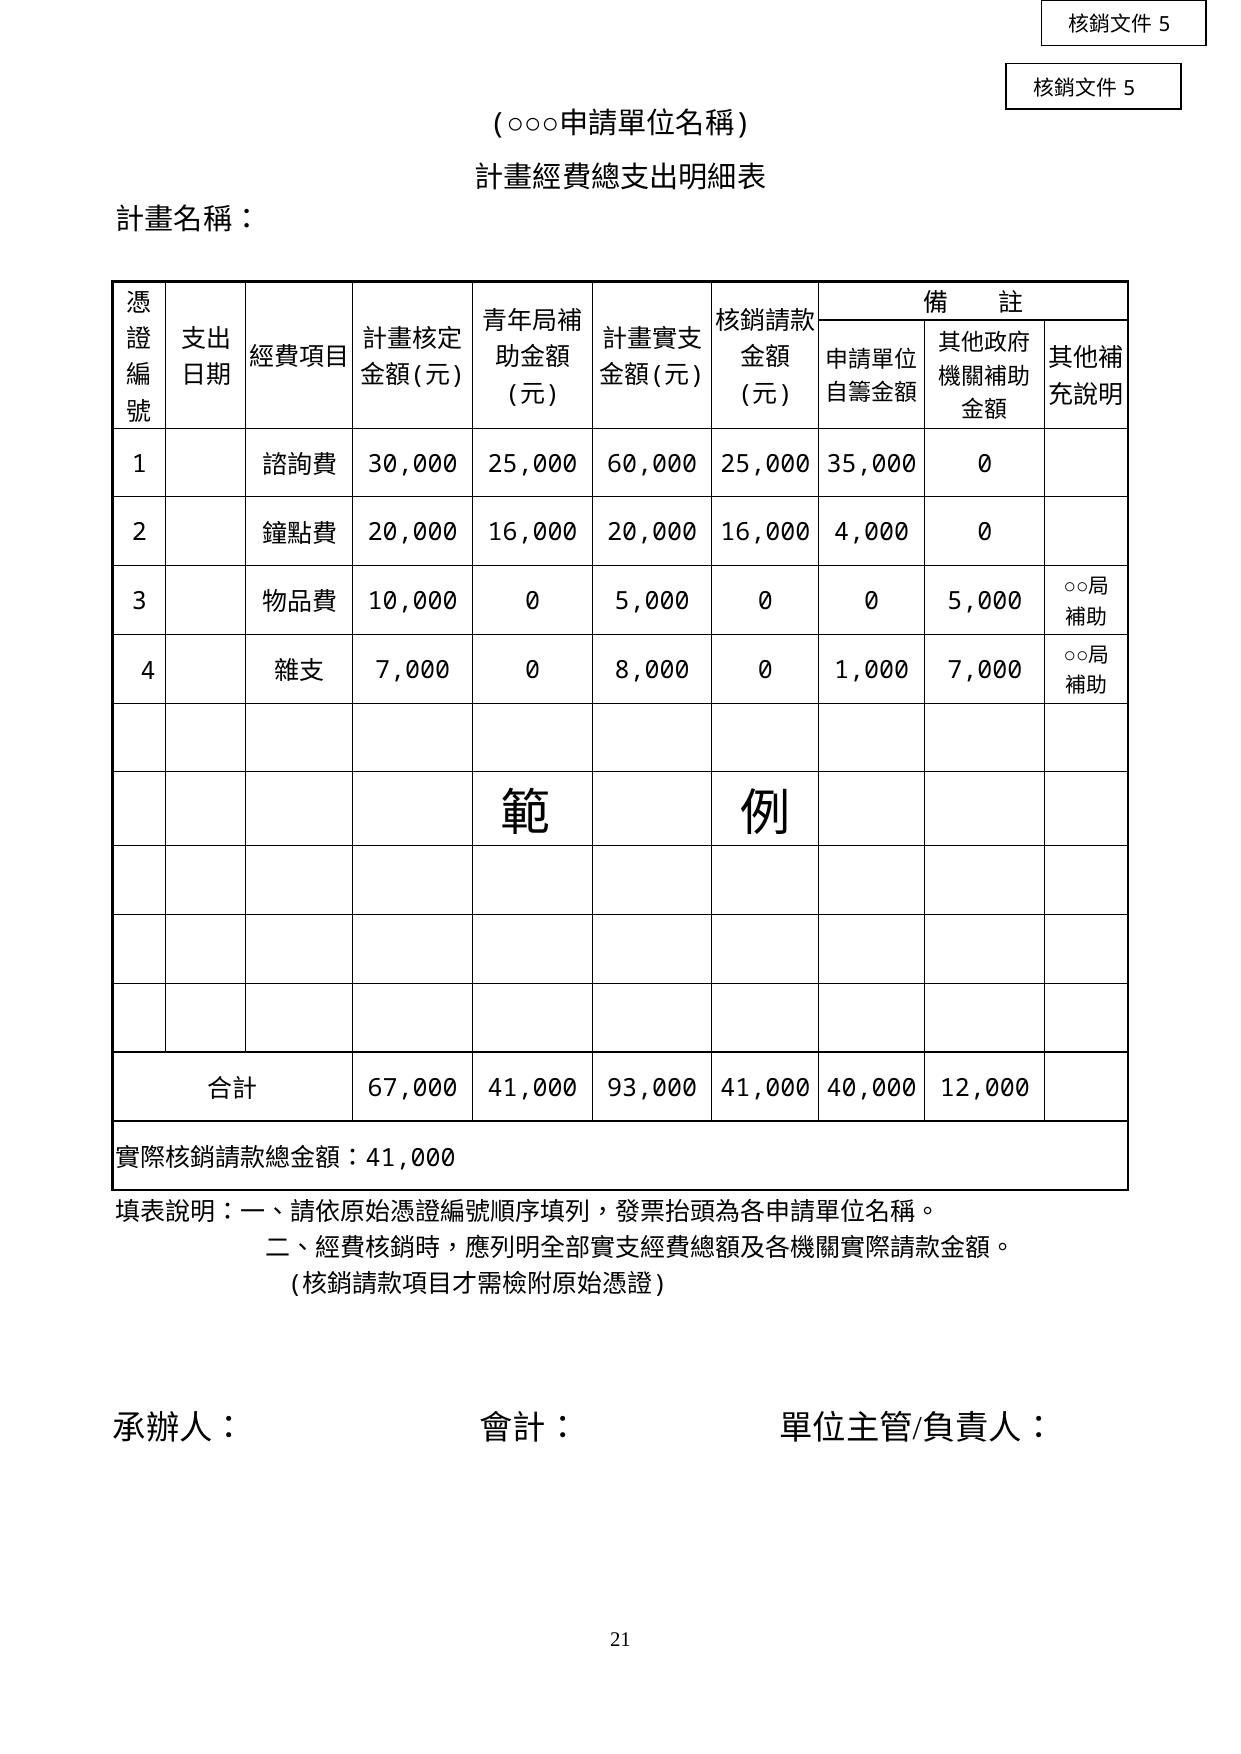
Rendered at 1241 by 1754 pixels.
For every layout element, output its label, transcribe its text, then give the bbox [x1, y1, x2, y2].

table_cell [593, 984, 711, 1051]
table_cell [166, 915, 245, 983]
table_cell 40,000 [819, 1053, 924, 1120]
table_cell ○○局 補助 [1045, 566, 1127, 634]
table_cell [1045, 915, 1127, 983]
table_cell [819, 984, 924, 1051]
table_cell 0 [819, 566, 924, 634]
table_cell [353, 846, 472, 914]
table_cell 67,000 [353, 1053, 472, 1120]
table_cell [166, 846, 245, 914]
table_cell [712, 704, 818, 771]
table_cell [925, 984, 1044, 1051]
table_cell 憑證編號 [114, 283, 165, 427]
table_cell 41,000 [473, 1053, 592, 1120]
table_cell 7,000 [925, 635, 1044, 702]
table_cell 核銷請款 金額(元) [712, 283, 818, 427]
table_cell [353, 772, 472, 845]
table_cell [166, 772, 245, 845]
table_cell [246, 984, 352, 1051]
table_cell 1 [114, 429, 165, 496]
table_cell [166, 497, 245, 565]
table_cell [925, 915, 1044, 983]
table_cell [353, 915, 472, 983]
table_cell ○○局 補助 [1045, 635, 1127, 702]
table_cell [166, 704, 245, 771]
table_cell [246, 704, 352, 771]
table_cell [166, 566, 245, 634]
table_cell 16,000 [712, 497, 818, 565]
table_cell 諮詢費 [246, 429, 352, 496]
table_cell 30,000 [353, 429, 472, 496]
table_cell [114, 846, 165, 914]
table_cell [1045, 984, 1127, 1051]
table_cell 青年局補助金額(元) [473, 283, 592, 427]
table_cell 2 [114, 497, 165, 565]
text 承辦人： 會計： 單位主管/負責人： [112, 1401, 1128, 1449]
table_cell 實際核銷請款總金額：41,000 [114, 1122, 1127, 1189]
table_cell 41,000 [712, 1053, 818, 1120]
table_cell [114, 704, 165, 771]
table_cell [246, 846, 352, 914]
table_cell [353, 704, 472, 771]
table_cell [1045, 846, 1127, 914]
table_cell [166, 635, 245, 702]
table_cell [712, 915, 818, 983]
table_cell [1045, 497, 1127, 565]
table_cell [246, 772, 352, 845]
table_cell 鐘點費 [246, 497, 352, 565]
table_cell [473, 915, 592, 983]
table_cell 5,000 [925, 566, 1044, 634]
table_cell 申請單位自籌金額 [819, 321, 924, 427]
table_cell [1045, 429, 1127, 496]
table_cell [1045, 1053, 1127, 1120]
table_cell [114, 915, 165, 983]
table_cell 25,000 [712, 429, 818, 496]
table_cell 雜支 [246, 635, 352, 702]
table_cell [818, 196, 1128, 238]
table_cell 5,000 [593, 566, 711, 634]
table_header (○○○申請單位名稱) [113, 89, 1128, 154]
table_cell [114, 984, 165, 1051]
table_cell [925, 704, 1044, 771]
table_cell [1045, 772, 1127, 845]
table_cell [166, 429, 245, 496]
table_cell 10,000 [353, 566, 472, 634]
table_cell 計畫名稱： [113, 196, 818, 238]
table_cell [593, 704, 711, 771]
table_cell 25,000 [473, 429, 592, 496]
table_cell 0 [925, 429, 1044, 496]
table_cell [818, 238, 1128, 280]
table_cell [712, 984, 818, 1051]
table_cell 備 註 [819, 283, 1127, 319]
table_cell 填表說明：一、請依原始憑證編號順序填列，發票抬頭為各申請單位名稱。 二、經費核銷時，應列明全部實支經費總額及各機關實際請款金額。 (核銷請款項目才需檢附原始憑證) [113, 1191, 1128, 1334]
table_cell 4 [114, 635, 165, 702]
table_cell 20,000 [593, 497, 711, 565]
table_cell [593, 846, 711, 914]
table_cell 例 [712, 772, 818, 845]
table_cell 範 [473, 772, 592, 845]
table_cell 93,000 [593, 1053, 711, 1120]
table_cell [819, 772, 924, 845]
table_cell 12,000 [925, 1053, 1044, 1120]
table_cell 其他政府機關補助金額 [925, 321, 1044, 427]
table_cell [113, 238, 818, 280]
table_cell 0 [473, 635, 592, 702]
table_cell [166, 984, 245, 1051]
table_cell [1045, 704, 1127, 771]
table_cell 0 [712, 635, 818, 702]
table_cell 60,000 [593, 429, 711, 496]
table_cell [593, 772, 711, 845]
table_cell [593, 915, 711, 983]
table_cell 計畫核定 金額(元) [353, 283, 472, 427]
table_cell [819, 704, 924, 771]
table_cell 物品費 [246, 566, 352, 634]
table_cell 7,000 [353, 635, 472, 702]
table_cell 其他補充說明 [1045, 321, 1127, 427]
table_cell [712, 846, 818, 914]
table_cell [473, 984, 592, 1051]
table_cell 3 [114, 566, 165, 634]
table_cell 1,000 [819, 635, 924, 702]
table_cell 20,000 [353, 497, 472, 565]
table_cell [819, 915, 924, 983]
table_cell 0 [925, 497, 1044, 565]
table_cell 4,000 [819, 497, 924, 565]
table_cell [819, 846, 924, 914]
table_cell 16,000 [473, 497, 592, 565]
table_cell 0 [473, 566, 592, 634]
table_cell 8,000 [593, 635, 711, 702]
table_cell 計畫經費總支出明細表 [113, 154, 1128, 196]
table_cell [114, 772, 165, 845]
table_cell [473, 846, 592, 914]
table_cell [473, 704, 592, 771]
table_cell [353, 984, 472, 1051]
table_cell 經費項目 [246, 283, 352, 427]
table_cell 支出 日期 [166, 283, 245, 427]
table_cell 計畫實支 金額(元) [593, 283, 711, 427]
table_cell 35,000 [819, 429, 924, 496]
table_cell [925, 846, 1044, 914]
table_cell 0 [712, 566, 818, 634]
table_cell [925, 772, 1044, 845]
table_cell 合計 [114, 1053, 352, 1120]
table_cell [246, 915, 352, 983]
